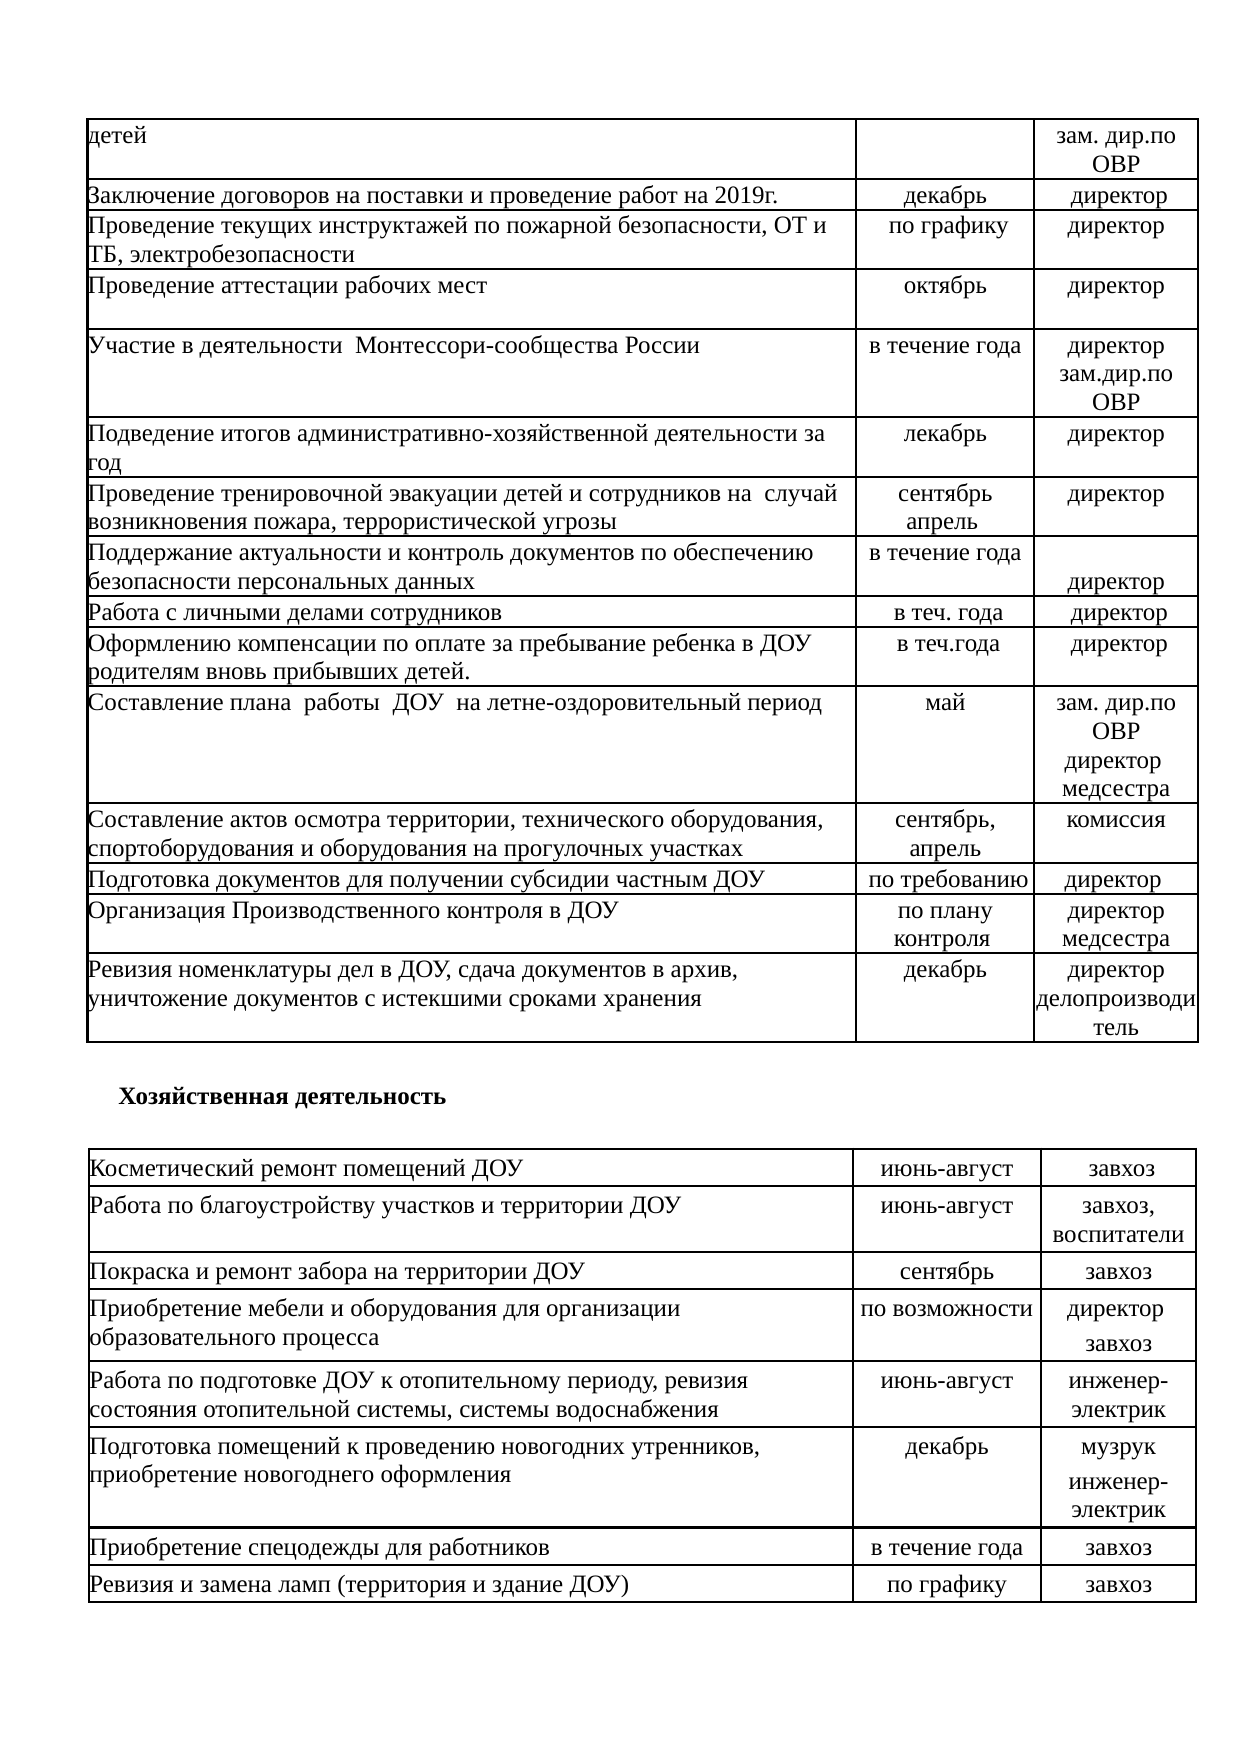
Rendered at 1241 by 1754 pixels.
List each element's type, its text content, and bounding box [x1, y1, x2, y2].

table_cell декабрь [857, 954, 1033, 1041]
table_cell декабрь [857, 180, 1033, 208]
table_cell Работа по благоустройству участков и территории ДОУ [90, 1187, 852, 1251]
table_cell Работа с личными делами сотрудников [89, 597, 855, 626]
table_cell май [857, 687, 1033, 802]
table_cell директор завхоз [1042, 1290, 1195, 1360]
table_cell в течение года [857, 330, 1033, 416]
table_cell Приобретение мебели и оборудования для организации образовательного процесса [90, 1290, 852, 1360]
table_cell Проведение аттестации рабочих мест [89, 270, 855, 328]
table_cell завхоз [1042, 1566, 1195, 1601]
table_cell Проведение тренировочной эвакуации детей и сотрудников на случай возникновения пожара, террористической угрозы [89, 478, 855, 535]
table_cell Организация Производственного контроля в ДОУ [89, 895, 855, 952]
table_cell директор [1035, 628, 1197, 685]
table_cell Покраска и ремонт забора на территории ДОУ [90, 1253, 852, 1288]
table_cell Подготовка помещений к проведению новогодних утренников, приобретение новогоднего оформления [90, 1428, 852, 1526]
table_cell октябрь [857, 270, 1033, 328]
table_cell по требованию [857, 864, 1033, 893]
table_cell детей [89, 120, 855, 178]
table_cell директор [1035, 537, 1197, 595]
table_cell завхоз [1042, 1253, 1195, 1288]
table_cell в течение года [857, 537, 1033, 595]
table_header июнь-август [854, 1150, 1040, 1185]
table_cell по графику [857, 211, 1033, 268]
table_cell музрук инженер-электрик [1042, 1428, 1195, 1526]
table_cell комиссия [1035, 804, 1197, 862]
table_cell сентябрь апрель [857, 478, 1033, 535]
table_cell [857, 120, 1033, 178]
table_cell декабрь [854, 1428, 1040, 1526]
table_cell Подведение итогов административно-хозяйственной деятельности за год [89, 418, 855, 476]
table_cell Ревизия и замена ламп (территория и здание ДОУ) [90, 1566, 852, 1601]
table_cell директор делопроизводитель [1035, 954, 1197, 1041]
table_cell Заключение договоров на поставки и проведение работ на 2019г. [89, 180, 855, 208]
table_cell завхоз [1042, 1529, 1195, 1563]
table_cell директор [1035, 864, 1197, 893]
table_cell директор зам.дир.по ОВР [1035, 330, 1197, 416]
table_cell Проведение текущих инструктажей по пожарной безопасности, ОТ и ТБ, электробезопасности [89, 211, 855, 268]
table_cell зам. дир.по ОВР [1035, 120, 1197, 178]
table_cell по возможности [854, 1290, 1040, 1360]
table_cell Работа по подготовке ДОУ к отопительному периоду, ревизия состояния отопительной системы, системы водоснабжения [90, 1362, 852, 1426]
table_cell директор [1035, 180, 1197, 208]
table_header Косметический ремонт помещений ДОУ [90, 1150, 852, 1185]
table_cell в теч. года [857, 597, 1033, 626]
table_cell Участие в деятельности Монтессори-сообщества России [89, 330, 855, 416]
table_cell завхоз, воспитатели [1042, 1187, 1195, 1251]
table_cell по плану контроля [857, 895, 1033, 952]
table_header завхоз [1042, 1150, 1195, 1185]
table_cell директор [1035, 418, 1197, 476]
table_cell Составление актов осмотра территории, технического оборудования, спортоборудования и оборудования на прогулочных участках [89, 804, 855, 862]
table_cell в течение года [854, 1529, 1040, 1563]
table_cell Ревизия номенклатуры дел в ДОУ, сдача документов в архив, уничтожение документов с истекшими сроками хранения [89, 954, 855, 1041]
table_cell зам. дир.по ОВР директор медсестра [1035, 687, 1197, 802]
table_cell директор [1035, 211, 1197, 268]
table_cell в теч.года [857, 628, 1033, 685]
table_cell июнь-август [854, 1362, 1040, 1426]
table_cell сентябрь, апрель [857, 804, 1033, 862]
table_cell директор [1035, 270, 1197, 328]
table_cell инженер-электрик [1042, 1362, 1195, 1426]
table_cell лекабрь [857, 418, 1033, 476]
table_cell директор [1035, 478, 1197, 535]
table_cell июнь-август [854, 1187, 1040, 1251]
table_cell сентябрь [854, 1253, 1040, 1288]
table_cell Приобретение спецодежды для работников [90, 1529, 852, 1563]
table_cell Поддержание актуальности и контроль документов по обеспечению безопасности персональных данных [89, 537, 855, 595]
table_cell Подготовка документов для получении субсидии частным ДОУ [89, 864, 855, 893]
text Хозяйственная деятельность [118, 1081, 1122, 1109]
table_cell Составление плана работы ДОУ на летне-оздоровительный период [89, 687, 855, 802]
table_cell директор [1035, 597, 1197, 626]
table_cell Оформлению компенсации по оплате за пребывание ребенка в ДОУ родителям вновь прибывших детей. [89, 628, 855, 685]
table_cell по графику [854, 1566, 1040, 1601]
table_cell директор медсестра [1035, 895, 1197, 952]
